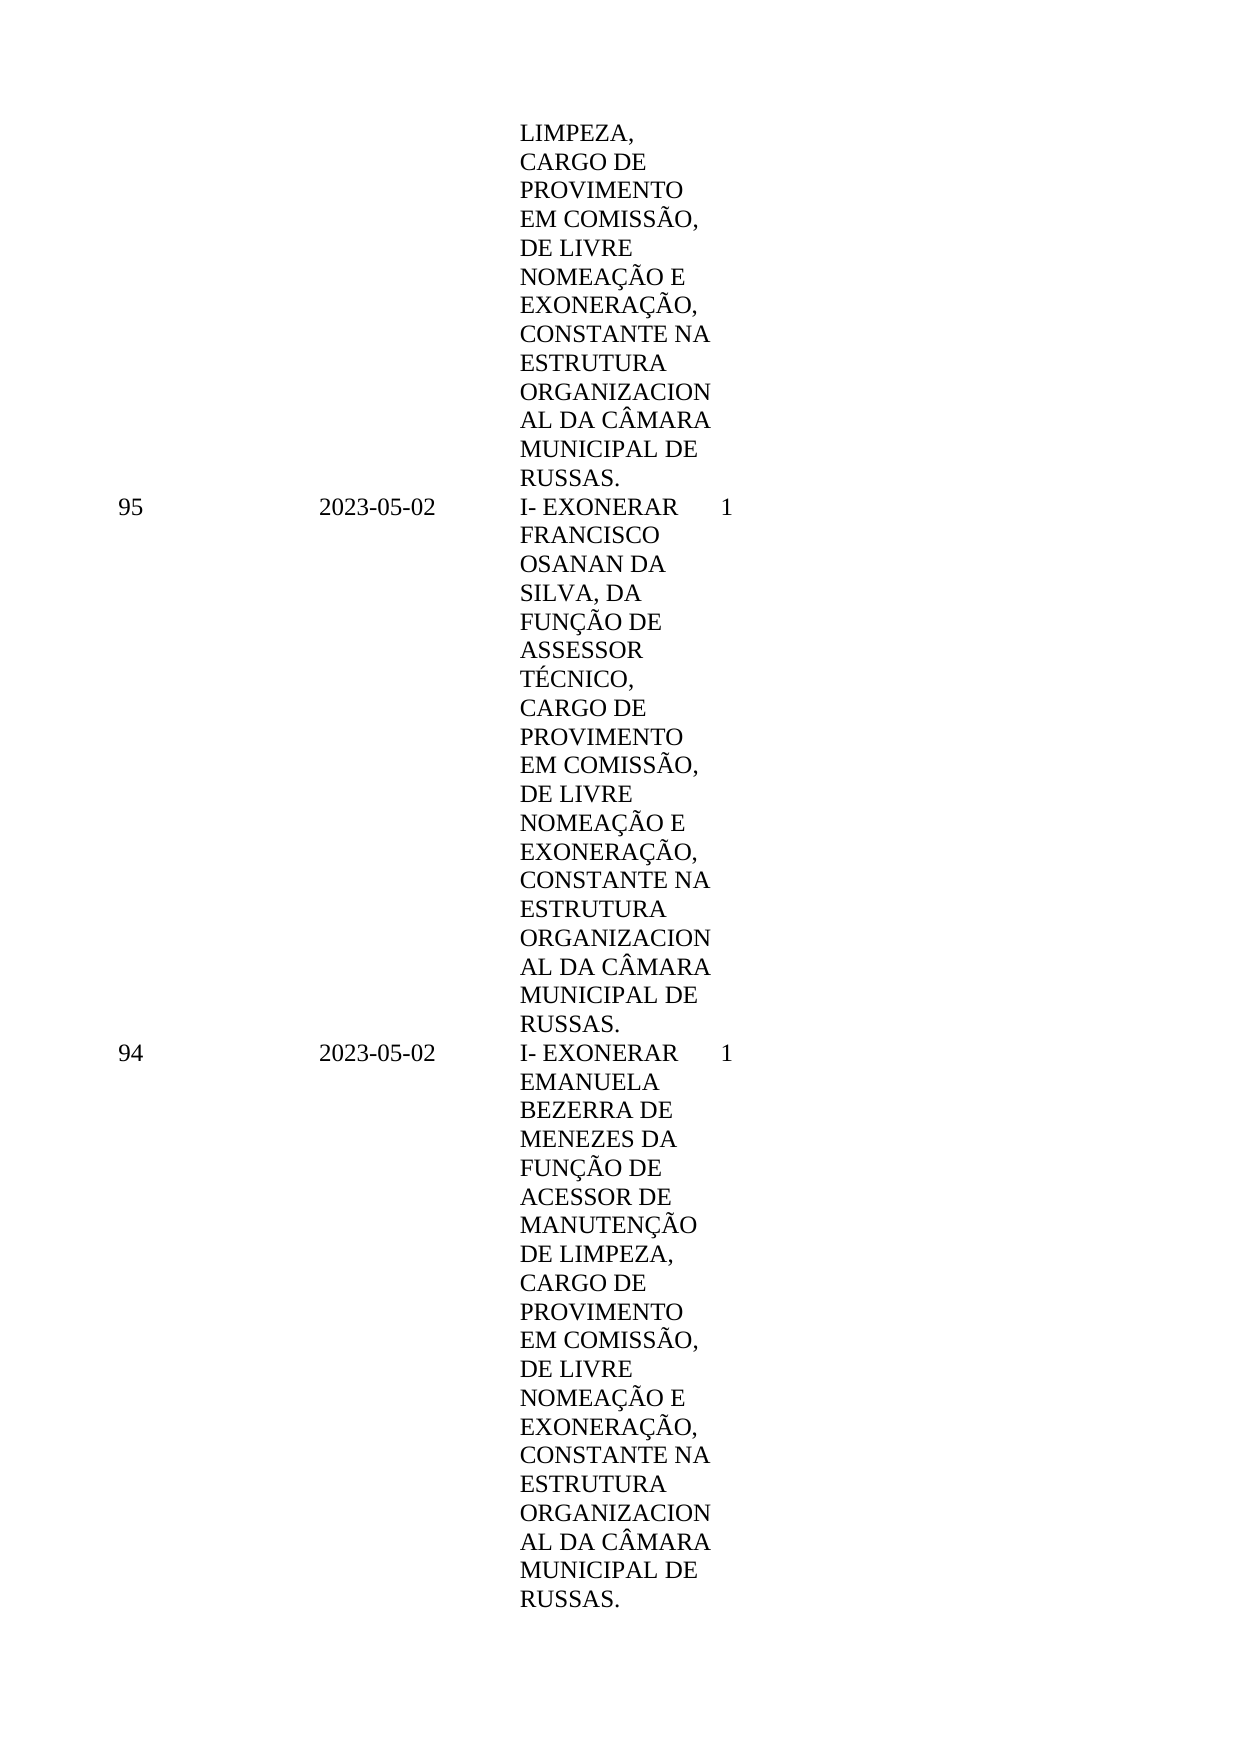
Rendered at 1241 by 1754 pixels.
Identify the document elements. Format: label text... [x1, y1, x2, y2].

table_cell 95 [118, 492, 319, 1038]
table_cell [319, 118, 519, 492]
table_cell 94 [118, 1038, 319, 1613]
table_cell LIMPEZA, CARGO DE PROVIMENTO EM COMISSÃO, DE LIVRE NOMEAÇÃO E EXONERAÇÃO, CONSTANTE NA ESTRUTURA ORGANIZACIONAL DA CÂMARA MUNICIPAL DE RUSSAS. [520, 118, 720, 492]
table_cell 2023-05-02 [319, 1038, 519, 1613]
table_cell [921, 1038, 1122, 1613]
table_cell [921, 492, 1122, 1038]
table_cell I- EXONERAR EMANUELA BEZERRA DE MENEZES DA FUNÇÃO DE ACESSOR DE MANUTENÇÃO DE LIMPEZA, CARGO DE PROVIMENTO EM COMISSÃO, DE LIVRE NOMEAÇÃO E EXONERAÇÃO, CONSTANTE NA ESTRUTURA ORGANIZACIONAL DA CÂMARA MUNICIPAL DE RUSSAS. [520, 1038, 720, 1613]
table_cell 2023-05-02 [319, 492, 519, 1038]
table_cell [720, 118, 921, 492]
table_cell [118, 118, 319, 492]
table_cell I- EXONERAR FRANCISCO OSANAN DA SILVA, DA FUNÇÃO DE ASSESSOR TÉCNICO, CARGO DE PROVIMENTO EM COMISSÃO, DE LIVRE NOMEAÇÃO E EXONERAÇÃO, CONSTANTE NA ESTRUTURA ORGANIZACIONAL DA CÂMARA MUNICIPAL DE RUSSAS. [520, 492, 720, 1038]
table_cell [921, 118, 1122, 492]
table_cell 1 [720, 492, 921, 1038]
table_cell 1 [720, 1038, 921, 1613]
